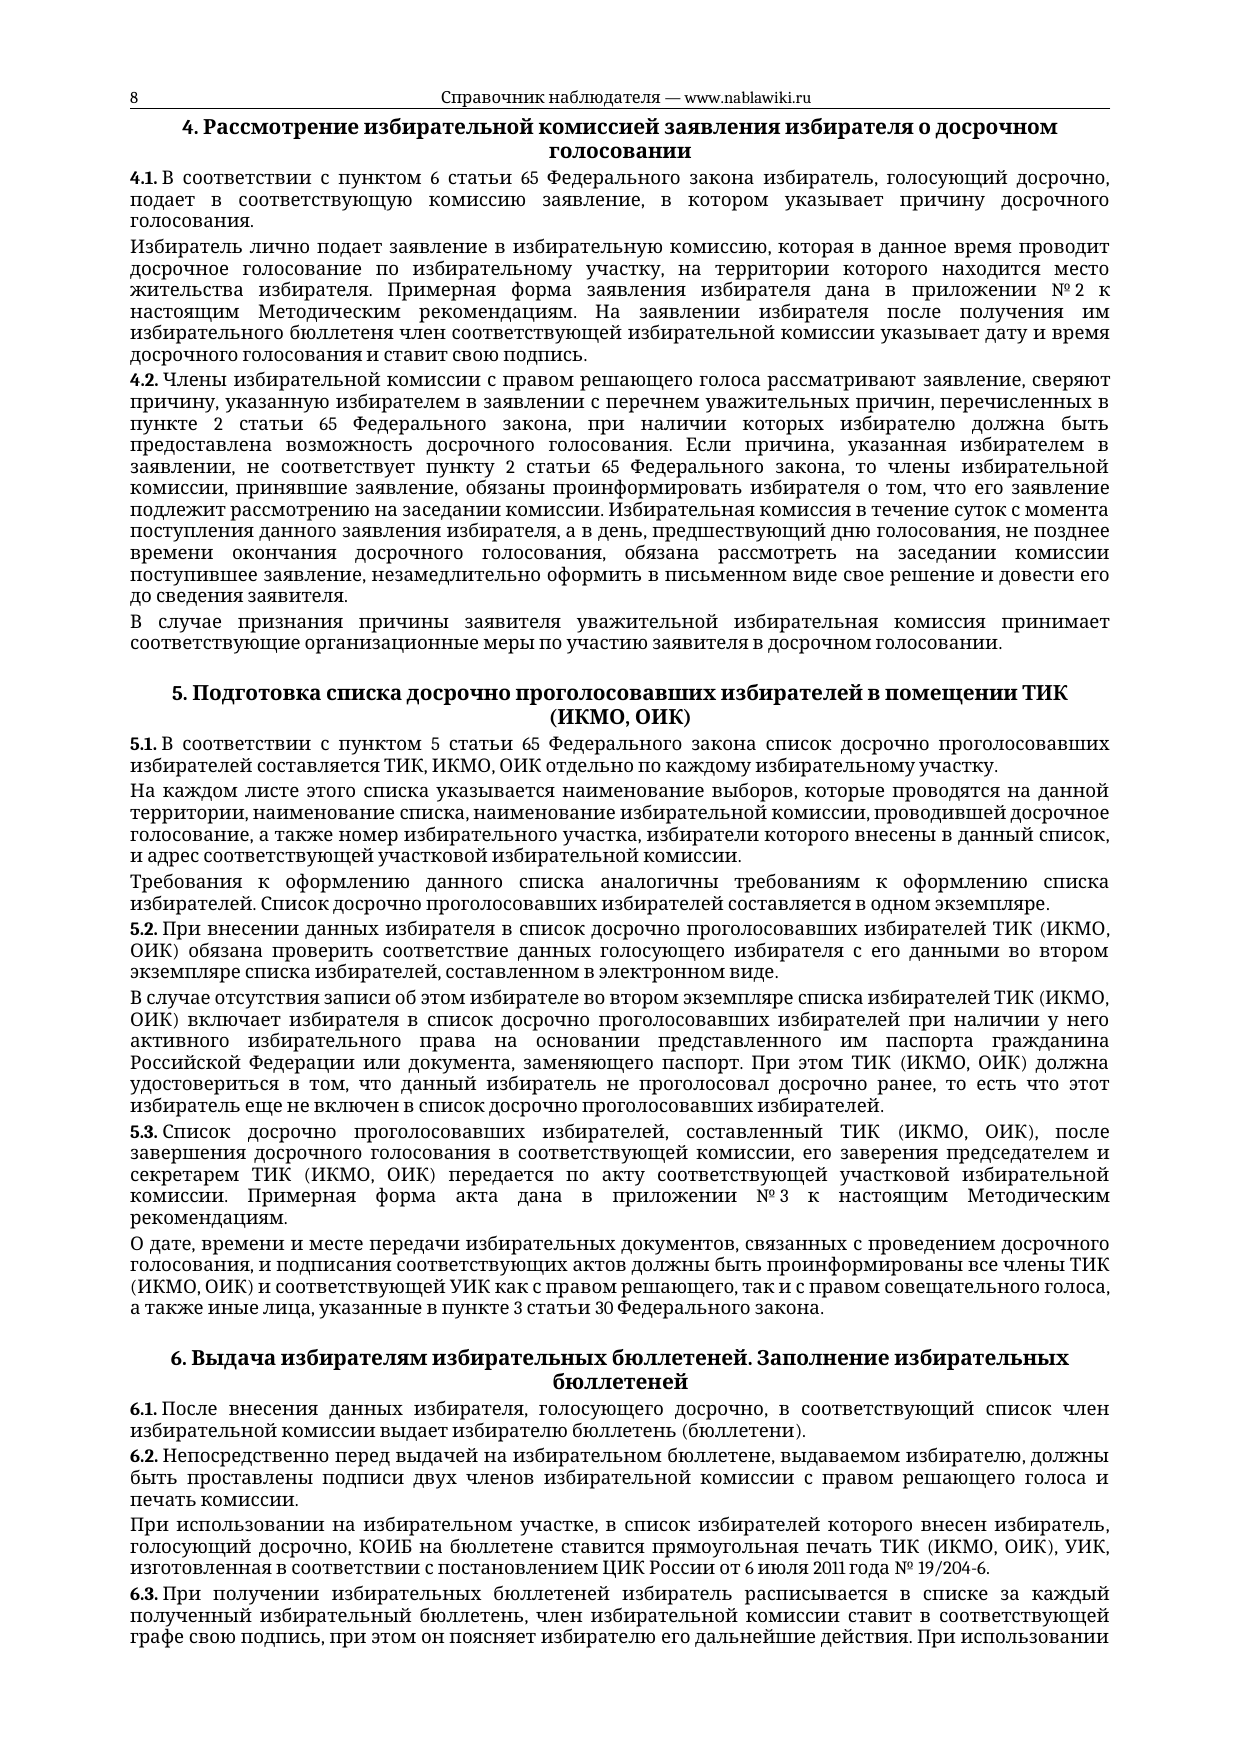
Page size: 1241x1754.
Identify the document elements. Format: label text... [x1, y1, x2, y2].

text 5.2. При внесении данных избирателя в список досрочно проголосовавших избирателей ТИК (ИКМО, ОИК) обязана проверить соответствие данных голосующего избирателя с его данными во втором экземпляре списка избирателей, составленном в электронном виде. [130, 919, 1110, 983]
subtitle 4. Рассмотрение избирательной комиссией заявления избирателя о досрочном голосовании [130, 116, 1110, 163]
text 4.1. В соответствии с пунктом 6 статьи 65 Федерального закона избиратель, голосующий досрочно, подает в соответствующую комиссию заявление, в котором указывает причину досрочного голосования. [130, 168, 1110, 232]
text 5.3. Список досрочно проголосовавших избирателей, составленный ТИК (ИКМО, ОИК), после завершения досрочного голосования в соответствующей комиссии, его заверения председателем и секретарем ТИК (ИКМО, ОИК) передается по акту соответствующей участковой избирательной комиссии. Примерная форма акта дана в приложении № 3 к настоящим Методическим рекомендациям. [130, 1121, 1110, 1229]
text В случае отсутствия записи об этом избирателе во втором экземпляре списка избирателей ТИК (ИКМО, ОИК) включает избирателя в список досрочно проголосовавших избирателей при наличии у него активного избирательного права на основании представленного им паспорта гражданина Российской Федерации или документа, заменяющего паспорт. При этом ТИК (ИКМО, ОИК) должна удостовериться в том, что данный избиратель не проголосовал досрочно ранее, то есть что этот избиратель еще не включен в список досрочно проголосовавших избирателей. [130, 988, 1110, 1117]
text О дате, времени и месте передачи избирательных документов, связанных с проведением досрочного голосования, и подписания соответствующих актов должны быть проинформированы все члены ТИК (ИКМО, ОИК) и соответствующей УИК как с правом решающего, так и с правом совещательного голоса, а также иные лица, указанные в пункте 3 статьи 30 Федерального закона. [130, 1233, 1110, 1319]
text На каждом листе этого списка указывается наименование выборов, которые проводятся на данной территории, наименование списка, наименование избирательной комиссии, проводившей досрочное голосование, а также номер избирательного участка, избиратели которого внесены в данный список, и адрес соответствующей участковой избирательной комиссии. [130, 781, 1110, 867]
text 6.1. После внесения данных избирателя, голосующего досрочно, в соответствующий список член избирательной комиссии выдает избирателю бюллетень (бюллетени). [130, 1399, 1110, 1442]
text 5.1. В соответствии с пунктом 5 статьи 65 Федерального закона список досрочно проголосовавших избирателей составляется ТИК, ИКМО, ОИК отдельно по каждому избирательному участку. [130, 734, 1110, 777]
text 6.2. Непосредственно перед выдачей на избирательном бюллетене, выдаваемом избирателю, должны быть проставлены подписи двух членов избирательной комиссии с правом решающего голоса и печать комиссии. [130, 1446, 1110, 1511]
subtitle 5. Подготовка списка досрочно проголосовавших избирателей в помещении ТИК (ИКМО, ОИК) [130, 682, 1110, 729]
subtitle 6. Выдача избирателям избирательных бюллетеней. Заполнение избирательных бюллетеней [130, 1347, 1110, 1394]
text Требования к оформлению данного списка аналогичны требованиям к оформлению списка избирателей. Список досрочно проголосовавших избирателей составляется в одном экземпляре. [130, 871, 1110, 914]
text Избиратель лично подает заявление в избирательную комиссию, которая в данное время проводит досрочное голосование по избирательному участку, на территории которого находится место жительства избирателя. Примерная форма заявления избирателя дана в приложении № 2 к настоящим Методическим рекомендациям. На заявлении избирателя после получения им избирательного бюллетеня член соответствующей избирательной комиссии указывает дату и время досрочного голосования и ставит свою подпись. [130, 236, 1110, 366]
text 6.3. При получении избирательных бюллетеней избиратель расписывается в списке за каждый полученный избирательный бюллетень, член избирательной комиссии ставит в соответствующей графе свою подпись, при этом он поясняет избирателю его дальнейшие действия. При использовании [130, 1584, 1110, 1648]
text 4.2. Члены избирательной комиссии с правом решающего голоса рассматривают заявление, сверяют причину, указанную избирателем в заявлении с перечнем уважительных причин, перечисленных в пункте 2 статьи 65 Федерального закона, при наличии которых избирателю должна быть предоставлена возможность досрочного голосования. Если причина, указанная избирателем в заявлении, не соответствует пункту 2 статьи 65 Федерального закона, то члены избирательной комиссии, принявшие заявление, обязаны проинформировать избирателя о том, что его заявление подлежит рассмотрению на заседании комиссии. Избирательная комиссия в течение суток с момента поступления данного заявления избирателя, а в день, предшествующий дню голосования, не позднее времени окончания досрочного голосования, обязана рассмотреть на заседании комиссии поступившее заявление, незамедлительно оформить в письменном виде свое решение и довести его до сведения заявителя. [130, 370, 1110, 607]
text При использовании на избирательном участке, в список избирателей которого внесен избиратель, голосующий досрочно, КОИБ на бюллетене ставится прямоугольная печать ТИК (ИКМО, ОИК), УИК, изготовленная в соответствии с постановлением ЦИК России от 6 июля 2011 года № 19/204-6. [130, 1515, 1110, 1579]
text В случае признания причины заявителя уважительной избирательная комиссия принимает соответствующие организационные меры по участию заявителя в досрочном голосовании. [130, 611, 1110, 654]
